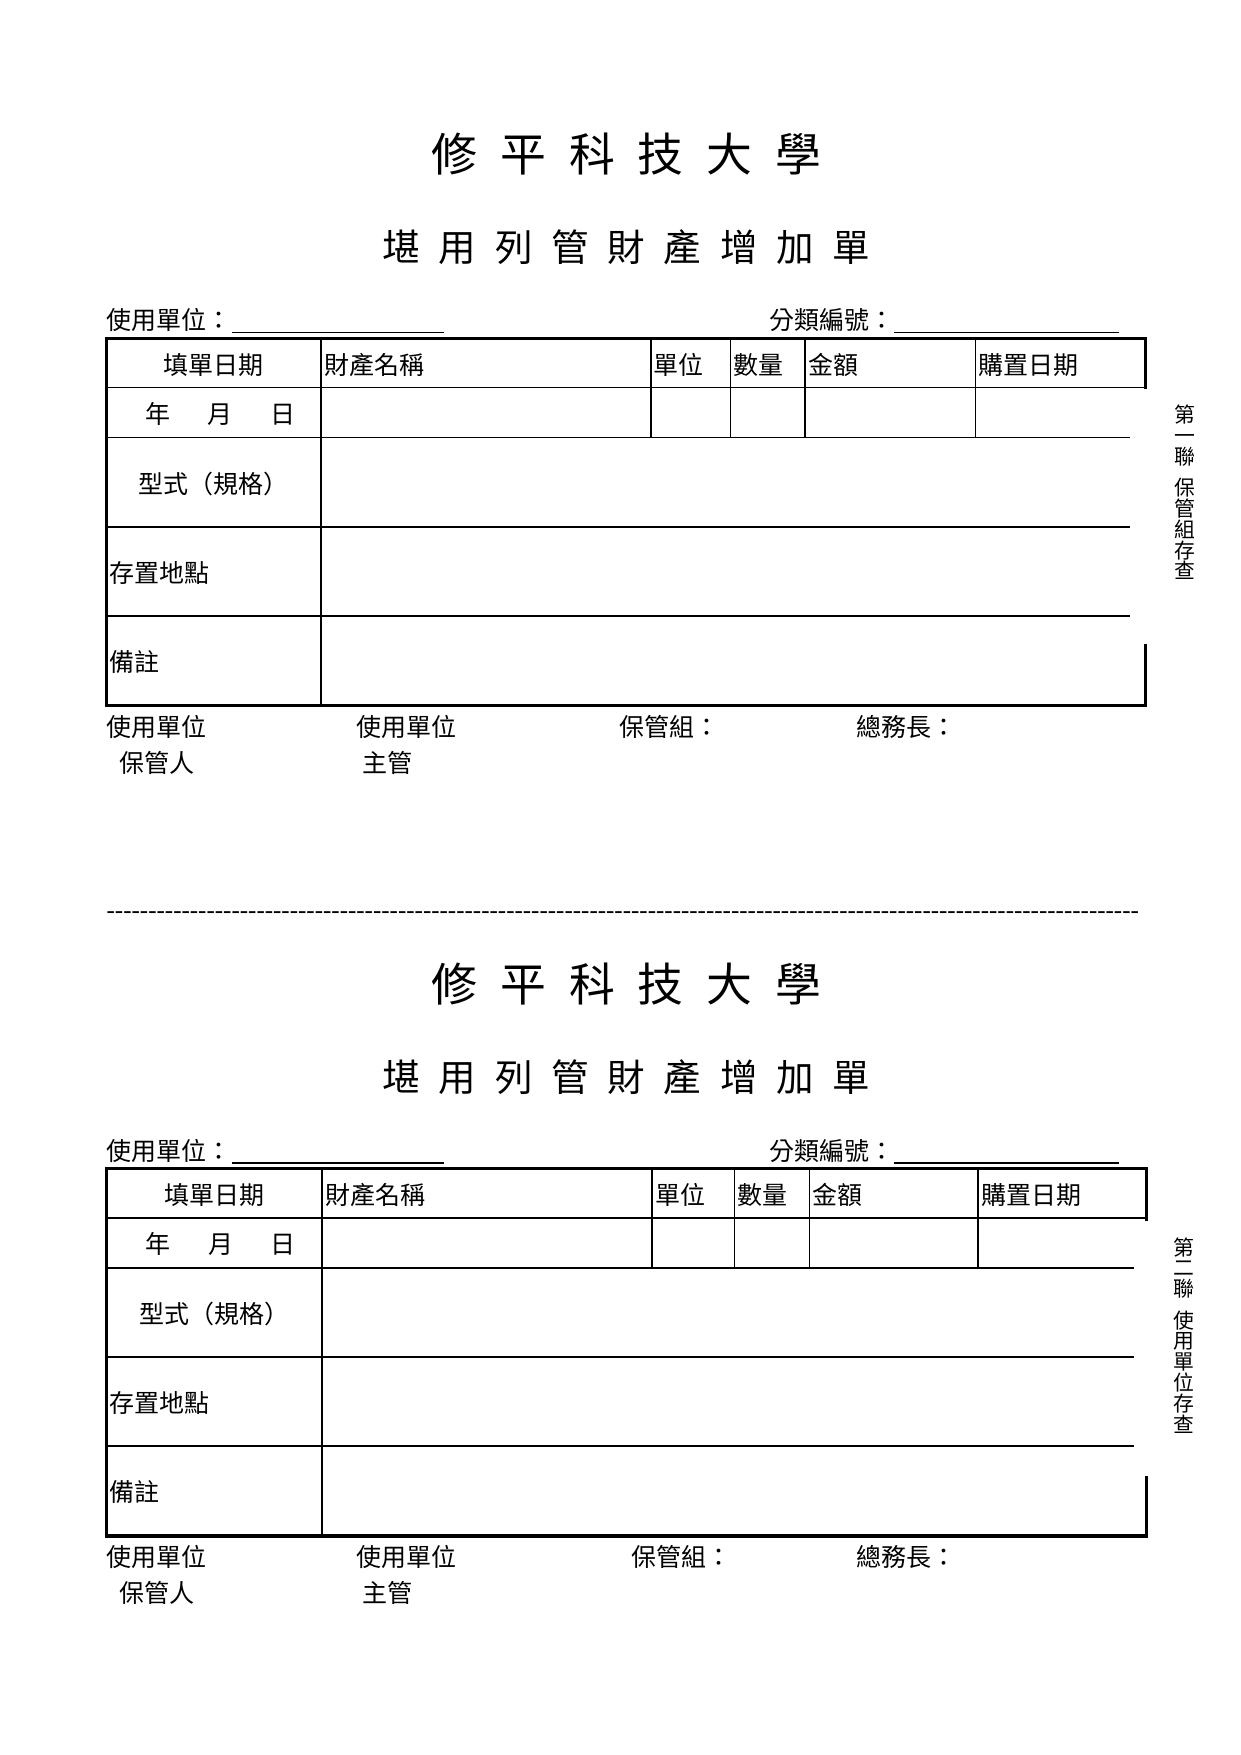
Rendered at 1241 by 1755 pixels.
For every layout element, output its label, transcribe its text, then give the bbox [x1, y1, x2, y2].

table_cell [322, 388, 650, 437]
text 保管人 主管 [106, 743, 1146, 780]
text 修 平 科 技 大 學 [106, 118, 1146, 184]
table_cell [653, 1219, 734, 1267]
text 修 平 科 技 大 學 [106, 948, 1146, 1015]
table_header 金額 [806, 340, 975, 387]
table_cell [806, 388, 975, 437]
table_cell 存置地點 [108, 1358, 321, 1445]
table_cell 備註 [108, 617, 320, 704]
table_cell [322, 438, 1130, 526]
table_cell [322, 528, 1130, 615]
table_header 財產名稱 [322, 340, 650, 387]
table_cell [731, 388, 804, 437]
table_cell 年 月 日 [108, 388, 320, 437]
table_cell 型式（規格） [108, 1269, 321, 1356]
text 使用單位 使用單位 保管組： 總務長： [106, 1538, 1146, 1574]
table_header 填單日期 [108, 1170, 321, 1217]
table_cell [735, 1219, 809, 1267]
table_cell [1134, 1221, 1206, 1476]
table_header 數量 [735, 1170, 809, 1217]
text 保管人 主管 [106, 1574, 1146, 1610]
table_header 財產名稱 [323, 1170, 651, 1217]
table_cell 型式（規格） [108, 438, 320, 526]
text ---------------------------------------------------------------------------------------------------------------------------- [106, 895, 1146, 923]
table_cell 年 月 日 [108, 1219, 321, 1267]
table_header 單位 [652, 340, 730, 387]
table_cell [1130, 389, 1208, 644]
text 堪 用 列 管 財 產 增 加 單 [106, 1048, 1146, 1102]
table_cell [976, 388, 1144, 437]
table_cell [979, 1219, 1145, 1267]
table_header 購置日期 [979, 1170, 1145, 1217]
table_cell [652, 388, 730, 437]
table_cell [323, 1447, 1145, 1534]
table_cell 備註 [108, 1447, 321, 1534]
table_header 填單日期 [108, 340, 320, 387]
table_cell [323, 1358, 1134, 1445]
table_cell [323, 1269, 1134, 1356]
table_header 金額 [810, 1170, 977, 1217]
text 使用單位： 分類編號： [106, 301, 1146, 337]
table_cell [322, 617, 1144, 704]
table_cell [323, 1219, 651, 1267]
table_header 數量 [731, 340, 804, 387]
text 使用單位 使用單位 保管組： 總務長： [106, 707, 1146, 743]
text 使用單位： 分類編號： [106, 1131, 1146, 1167]
table_header 購置日期 [976, 340, 1144, 387]
table_header 單位 [653, 1170, 734, 1217]
table_cell [810, 1219, 977, 1267]
table_cell 存置地點 [108, 528, 320, 615]
text 堪 用 列 管 財 產 增 加 單 [106, 218, 1146, 272]
